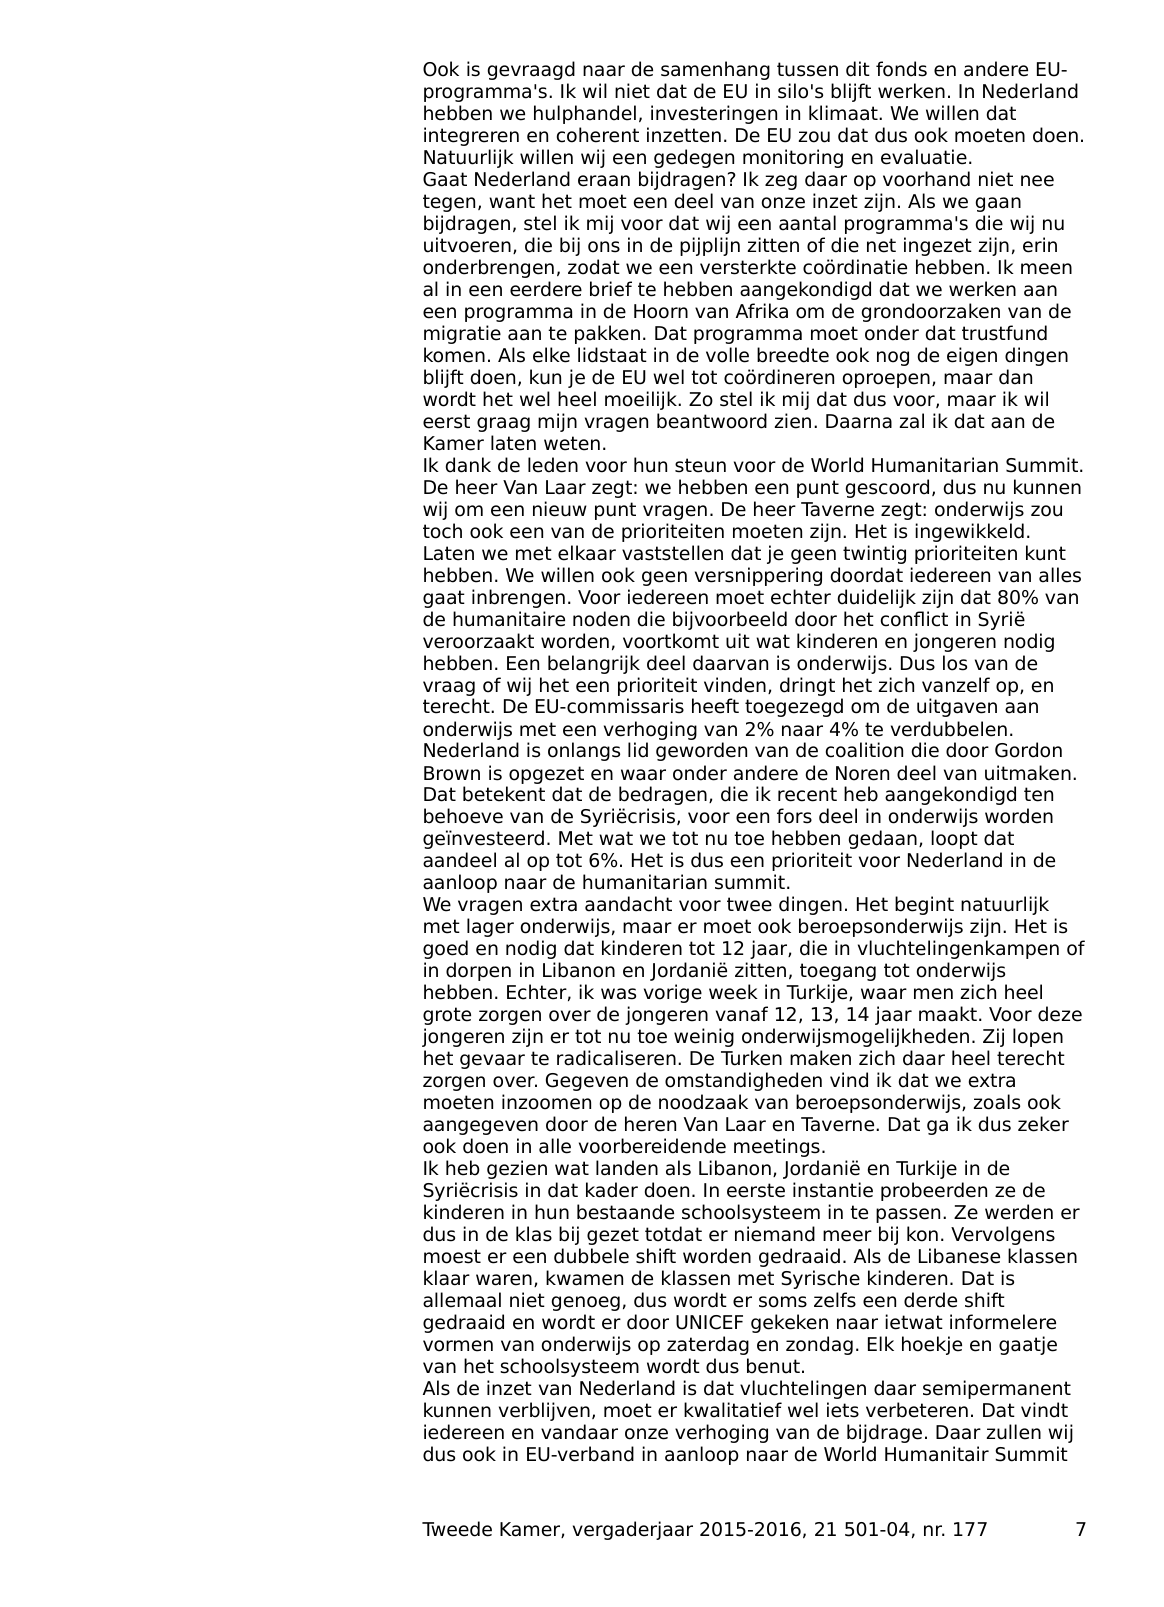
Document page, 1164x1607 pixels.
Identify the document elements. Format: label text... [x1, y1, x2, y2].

text Ook is gevraagd naar de samenhang tussen dit fonds en andere EU-programma's. Ik wil niet dat de EU in silo's blijft werken. In Nederland hebben we hulphandel, investeringen in klimaat. We willen dat integreren en coherent inzetten. De EU zou dat dus ook moeten doen. Natuurlijk willen wij een gedegen monitoring en evaluatie. [422, 59, 1087, 169]
text We vragen extra aandacht voor twee dingen. Het begint natuurlijk met lager onderwijs, maar er moet ook beroepsonderwijs zijn. Het is goed en nodig dat kinderen tot 12 jaar, die in vluchtelingenkampen of in dorpen in Libanon en Jordanië zitten, toegang tot onderwijs hebben. Echter, ik was vorige week in Turkije, waar men zich heel grote zorgen over de jongeren vanaf 12, 13, 14 jaar maakt. Voor deze jongeren zijn er tot nu toe weinig onderwijsmogelijkheden. Zij lopen het gevaar te radicaliseren. De Turken maken zich daar heel terecht zorgen over. Gegeven de omstandigheden vind ik dat we extra moeten inzoomen op de noodzaak van beroepsonderwijs, zoals ook aangegeven door de heren Van Laar en Taverne. Dat ga ik dus zeker ook doen in alle voorbereidende meetings. [422, 894, 1087, 1158]
text Ik heb gezien wat landen als Libanon, Jordanië en Turkije in de Syriëcrisis in dat kader doen. In eerste instantie probeerden ze de kinderen in hun bestaande schoolsysteem in te passen. Ze werden er dus in de klas bij gezet totdat er niemand meer bij kon. Vervolgens moest er een dubbele shift worden gedraaid. Als de Libanese klassen klaar waren, kwamen de klassen met Syrische kinderen. Dat is allemaal niet genoeg, dus wordt er soms zelfs een derde shift gedraaid en wordt er door UNICEF gekeken naar ietwat informelere vormen van onderwijs op zaterdag en zondag. Elk hoekje en gaatje van het schoolsysteem wordt dus benut. [422, 1158, 1087, 1378]
text Als de inzet van Nederland is dat vluchtelingen daar semipermanent kunnen verblijven, moet er kwalitatief wel iets verbeteren. Dat vindt iedereen en vandaar onze verhoging van de bijdrage. Daar zullen wij dus ook in EU-verband in aanloop naar de World Humanitair Summit [422, 1378, 1087, 1466]
text Gaat Nederland eraan bijdragen? Ik zeg daar op voorhand niet nee tegen, want het moet een deel van onze inzet zijn. Als we gaan bijdragen, stel ik mij voor dat wij een aantal programma's die wij nu uitvoeren, die bij ons in de pijplijn zitten of die net ingezet zijn, erin onderbrengen, zodat we een versterkte coördinatie hebben. Ik meen al in een eerdere brief te hebben aangekondigd dat we werken aan een programma in de Hoorn van Afrika om de grondoorzaken van de migratie aan te pakken. Dat programma moet onder dat trustfund komen. Als elke lidstaat in de volle breedte ook nog de eigen dingen blijft doen, kun je de EU wel tot coördineren oproepen, maar dan wordt het wel heel moeilijk. Zo stel ik mij dat dus voor, maar ik wil eerst graag mijn vragen beantwoord zien. Daarna zal ik dat aan de Kamer laten weten. [422, 169, 1087, 455]
text Ik dank de leden voor hun steun voor de World Humanitarian Summit. De heer Van Laar zegt: we hebben een punt gescoord, dus nu kunnen wij om een nieuw punt vragen. De heer Taverne zegt: onderwijs zou toch ook een van de prioriteiten moeten zijn. Het is ingewikkeld. Laten we met elkaar vaststellen dat je geen twintig prioriteiten kunt hebben. We willen ook geen versnippering doordat iedereen van alles gaat inbrengen. Voor iedereen moet echter duidelijk zijn dat 80% van de humanitaire noden die bijvoorbeeld door het conflict in Syrië veroorzaakt worden, voortkomt uit wat kinderen en jongeren nodig hebben. Een belangrijk deel daarvan is onderwijs. Dus los van de vraag of wij het een prioriteit vinden, dringt het zich vanzelf op, en terecht. De EU-commissaris heeft toegezegd om de uitgaven aan onderwijs met een verhoging van 2% naar 4% te verdubbelen. Nederland is onlangs lid geworden van de coalition die door Gordon Brown is opgezet en waar onder andere de Noren deel van uitmaken. Dat betekent dat de bedragen, die ik recent heb aangekondigd ten behoeve van de Syriëcrisis, voor een fors deel in onderwijs worden geïnvesteerd. Met wat we tot nu toe hebben gedaan, loopt dat aandeel al op tot 6%. Het is dus een prioriteit voor Nederland in de aanloop naar de humanitarian summit. [422, 455, 1087, 894]
